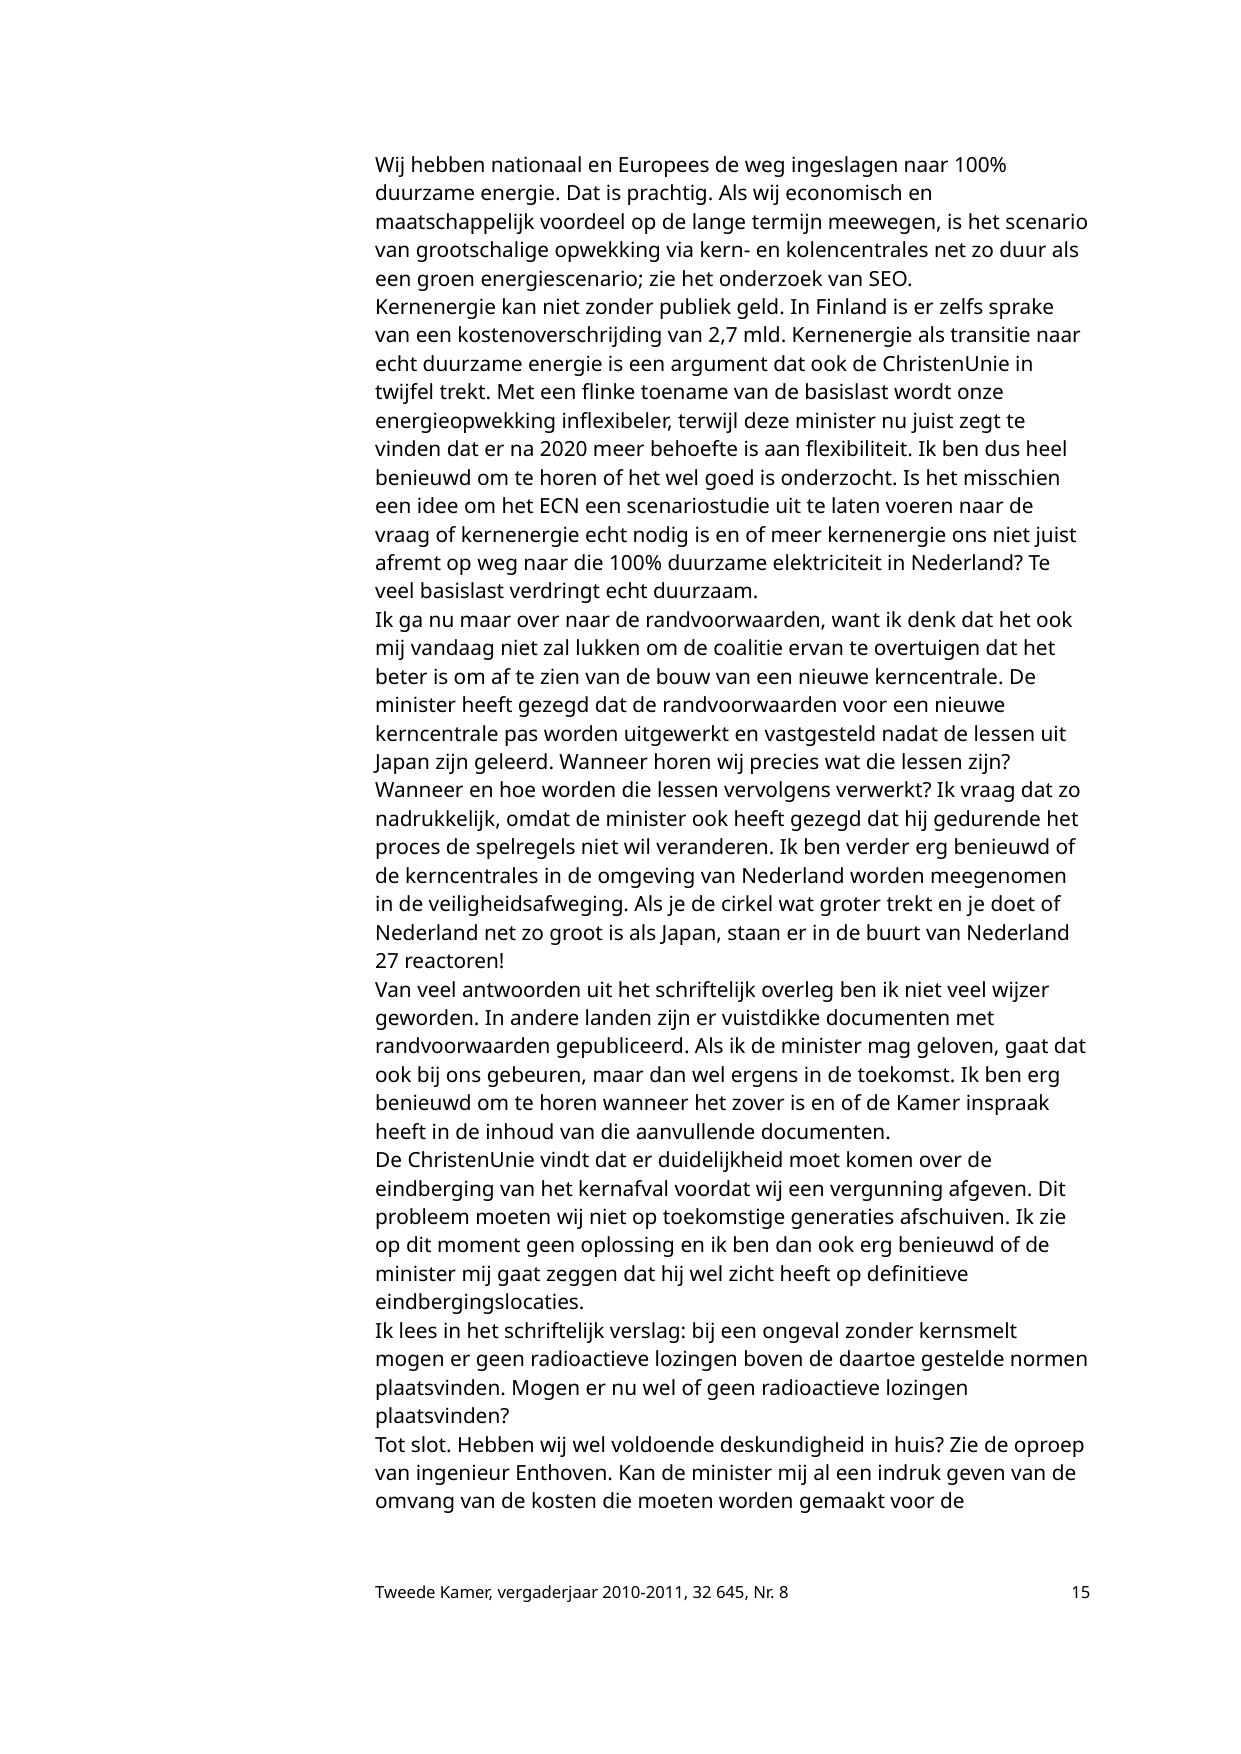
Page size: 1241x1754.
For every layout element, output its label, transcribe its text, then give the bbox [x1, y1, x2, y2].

text Van veel antwoorden uit het schriftelijk overleg ben ik niet veel wijzer geworden. In andere landen zijn er vuistdikke documenten met randvoorwaarden gepubliceerd. Als ik de minister mag geloven, gaat dat ook bij ons gebeuren, maar dan wel ergens in de toekomst. Ik ben erg benieuwd om te horen wanneer het zover is en of de Kamer inspraak heeft in de inhoud van die aanvullende documenten. [375, 975, 1090, 1145]
text Ik lees in het schriftelijk verslag: bij een ongeval zonder kernsmelt mogen er geen radioactieve lozingen boven de daartoe gestelde normen plaatsvinden. Mogen er nu wel of geen radioactieve lozingen plaatsvinden? [375, 1316, 1090, 1430]
text Ik ga nu maar over naar de randvoorwaarden, want ik denk dat het ook mij vandaag niet zal lukken om de coalitie ervan te overtuigen dat het beter is om af te zien van de bouw van een nieuwe kerncentrale. De minister heeft gezegd dat de randvoorwaarden voor een nieuwe kerncentrale pas worden uitgewerkt en vastgesteld nadat de lessen uit Japan zijn geleerd. Wanneer horen wij precies wat die lessen zijn? Wanneer en hoe worden die lessen vervolgens verwerkt? Ik vraag dat zo nadrukkelijk, omdat de minister ook heeft gezegd dat hij gedurende het proces de spelregels niet wil veranderen. Ik ben verder erg benieuwd of de kerncentrales in de omgeving van Nederland worden meegenomen in de veiligheidsafweging. Als je de cirkel wat groter trekt en je doet of Nederland net zo groot is als Japan, staan er in de buurt van Nederland 27 reactoren! [375, 605, 1090, 975]
text Wij hebben nationaal en Europees de weg ingeslagen naar 100% duurzame energie. Dat is prachtig. Als wij economisch en maatschappelijk voordeel op de lange termijn meewegen, is het scenario van grootschalige opwekking via kern- en kolencentrales net zo duur als een groen energiescenario; zie het onderzoek van SEO. [375, 150, 1090, 292]
text De ChristenUnie vindt dat er duidelijkheid moet komen over de eindberging van het kernafval voordat wij een vergunning afgeven. Dit probleem moeten wij niet op toekomstige generaties afschuiven. Ik zie op dit moment geen oplossing en ik ben dan ook erg benieuwd of de minister mij gaat zeggen dat hij wel zicht heeft op definitieve eindbergingslocaties. [375, 1145, 1090, 1316]
text Tot slot. Hebben wij wel voldoende deskundigheid in huis? Zie de oproep van ingenieur Enthoven. Kan de minister mij al een indruk geven van de omvang van de kosten die moeten worden gemaakt voor de [375, 1430, 1090, 1515]
text Kernenergie kan niet zonder publiek geld. In Finland is er zelfs sprake van een kostenoverschrijding van 2,7 mld. Kernenergie als transitie naar echt duurzame energie is een argument dat ook de ChristenUnie in twijfel trekt. Met een flinke toename van de basislast wordt onze energieopwekking inflexibeler, terwijl deze minister nu juist zegt te vinden dat er na 2020 meer behoefte is aan flexibiliteit. Ik ben dus heel benieuwd om te horen of het wel goed is onderzocht. Is het misschien een idee om het ECN een scenariostudie uit te laten voeren naar de vraag of kernenergie echt nodig is en of meer kernenergie ons niet juist afremt op weg naar die 100% duurzame elektriciteit in Nederland? Te veel basislast verdringt echt duurzaam. [375, 292, 1090, 605]
